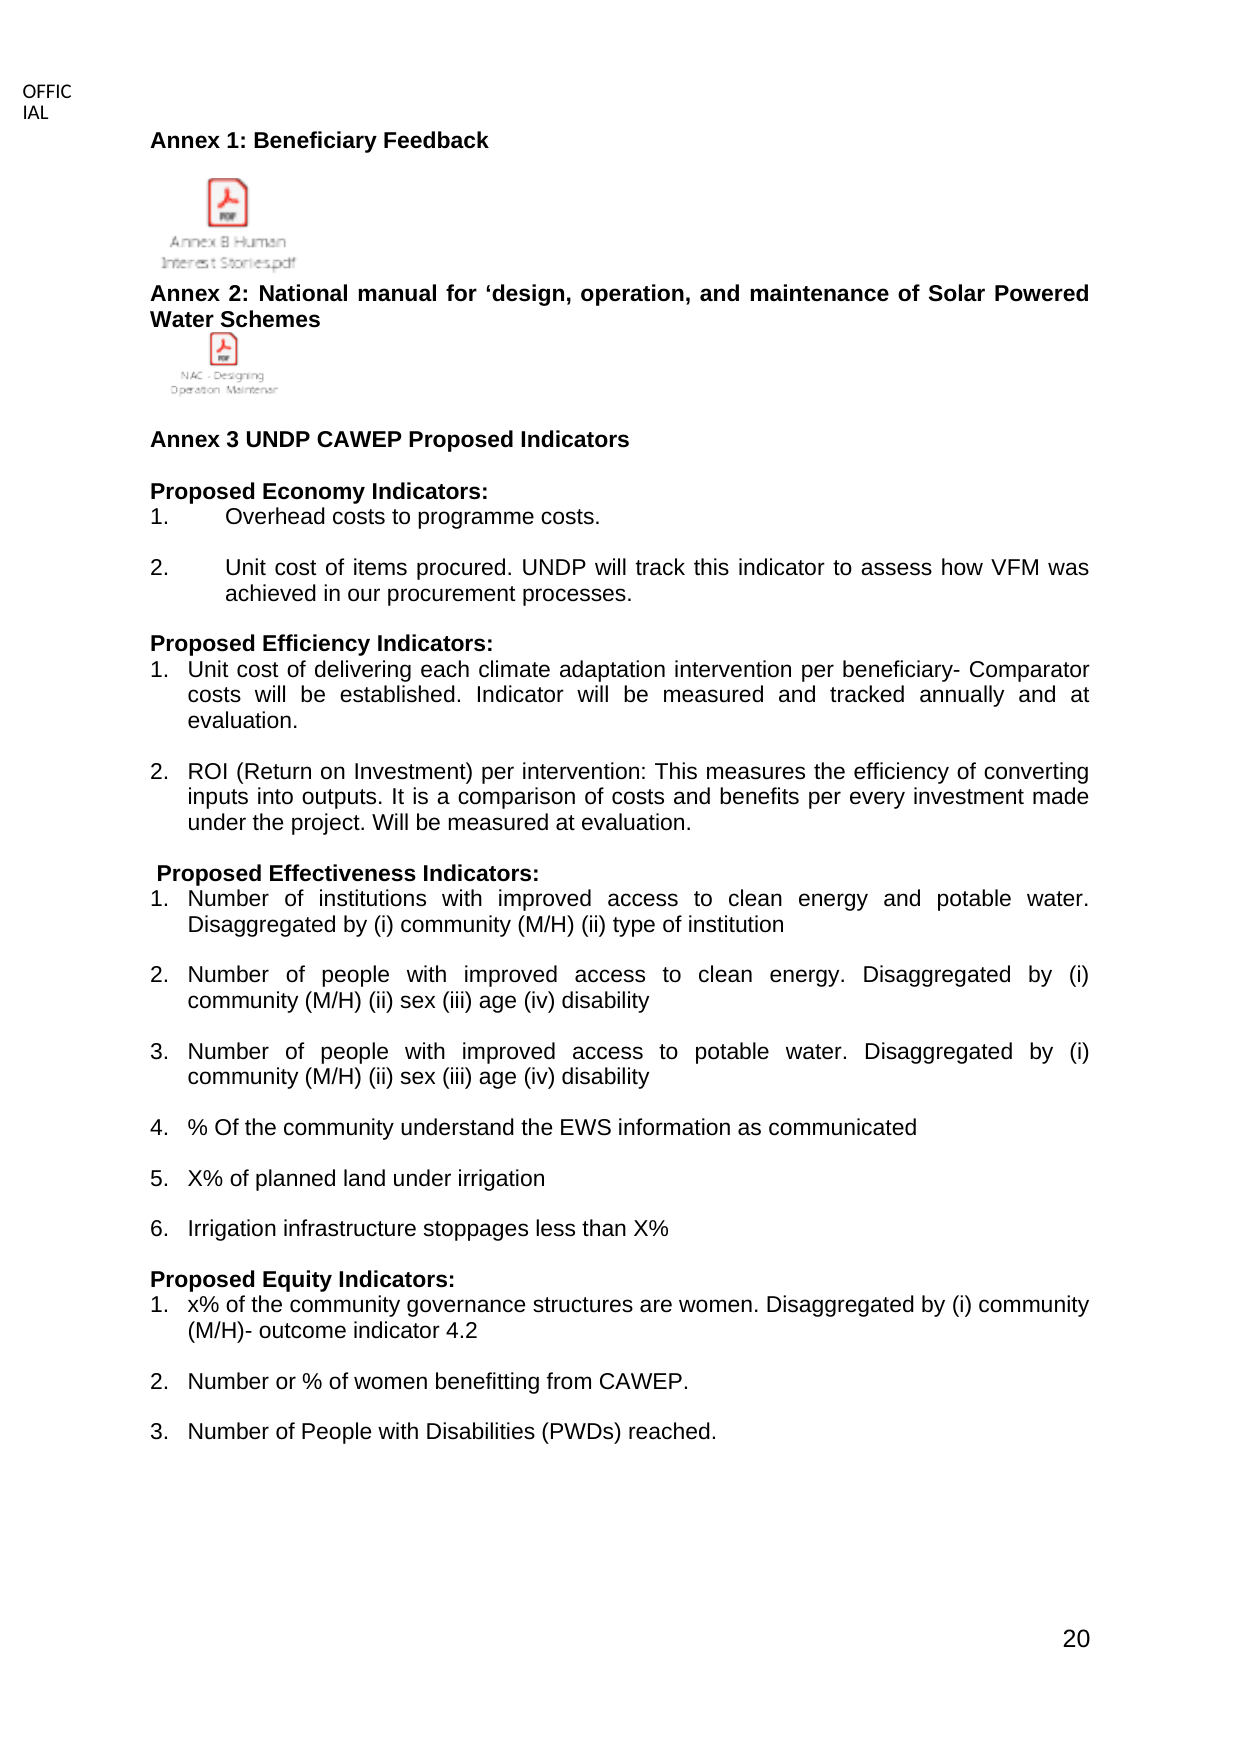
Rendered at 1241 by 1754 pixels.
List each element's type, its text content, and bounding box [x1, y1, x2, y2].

list Unit cost of items procured. UNDP will track this indicator to assess how VFM was achieved in our procurement processes. [150, 555, 1090, 606]
list Irrigation infrastructure stoppages less than X% [150, 1216, 1090, 1242]
text Proposed Economy Indicators: [150, 478, 1090, 504]
list X% of planned land under irrigation [150, 1165, 1090, 1191]
list ROI (Return on Investment) per intervention: This measures the efficiency of converting inputs into outputs. It is a comparison of costs and benefits per every investment made under the project. Will be measured at evaluation. [150, 758, 1090, 835]
list Overhead costs to programme costs. [150, 504, 1090, 530]
text Proposed Equity Indicators: [150, 1267, 1090, 1292]
text Annex 1: Beneficiary Feedback [150, 127, 1090, 153]
list Number of institutions with improved access to clean energy and potable water. Disaggregated by (i) community (M/H) (ii) type of institution [150, 886, 1090, 937]
text Proposed Efficiency Indicators: [150, 631, 1090, 657]
list Number of people with improved access to clean energy. Disaggregated by (i) community (M/H) (ii) sex (iii) age (iv) disability [150, 962, 1090, 1013]
text Annex 3 UNDP CAWEP Proposed Indicators [150, 427, 1090, 453]
text Proposed Effectiveness Indicators: [150, 860, 1090, 886]
list Number or % of women benefitting from CAWEP. [150, 1368, 1090, 1394]
list Number of People with Disabilities (PWDs) reached. [150, 1419, 1090, 1445]
list Number of people with improved access to potable water. Disaggregated by (i) community (M/H) (ii) sex (iii) age (iv) disability [150, 1038, 1090, 1090]
list Unit cost of delivering each climate adaptation intervention per beneficiary- Comparator costs will be established. Indicator will be measured and tracked annually and at evaluation. [150, 657, 1090, 733]
list % Of the community understand the EWS information as communicated [150, 1115, 1090, 1140]
text Annex 2: National manual for ‘design, operation, and maintenance of Solar Powered Water Schemes [150, 281, 1090, 332]
list x% of the community governance structures are women. Disaggregated by (i) community (M/H)- outcome indicator 4.2 [150, 1292, 1090, 1343]
